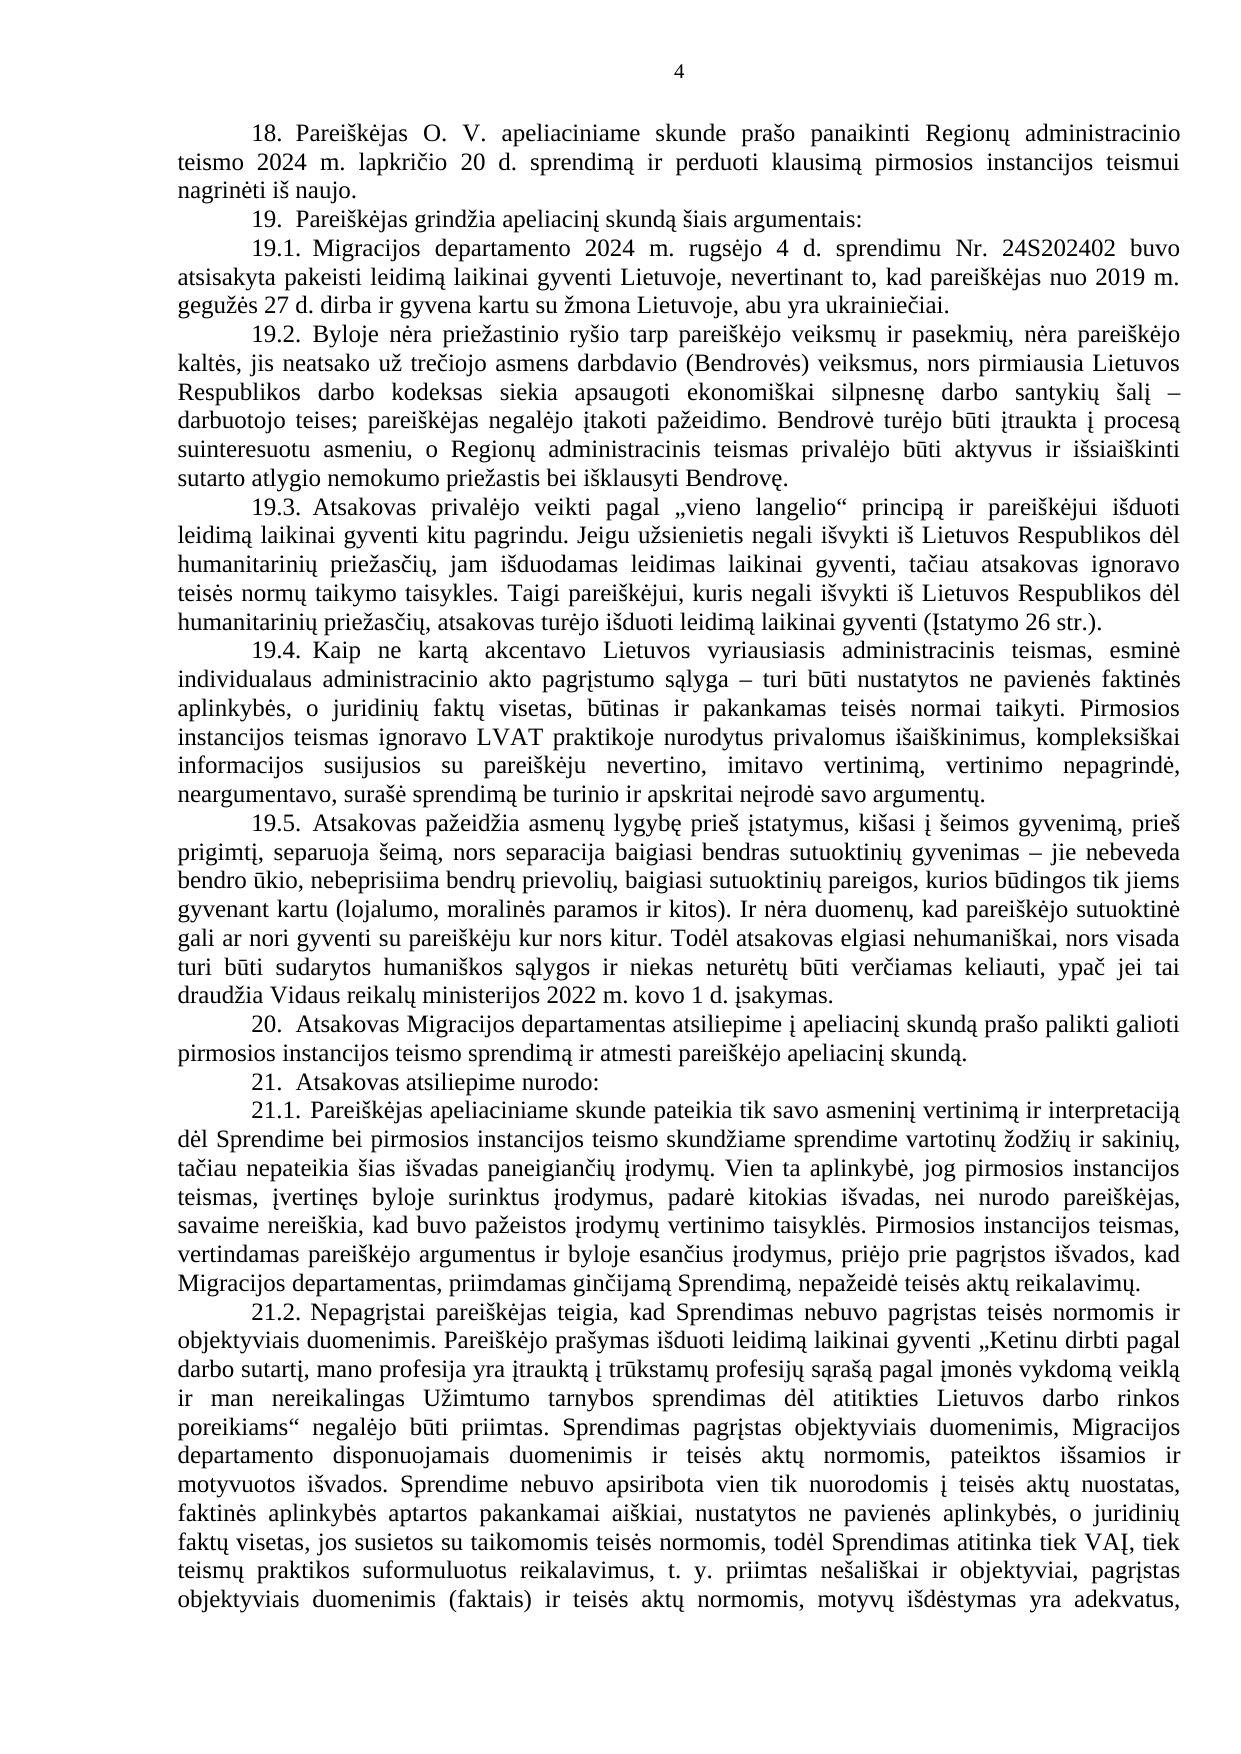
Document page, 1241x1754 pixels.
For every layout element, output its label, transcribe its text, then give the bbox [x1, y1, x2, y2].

text 19.4. Kaip ne kartą akcentavo Lietuvos vyriausiasis administracinis teismas, esminė individualaus administracinio akto pagrįstumo sąlyga – turi būti nustatytos ne pavienės faktinės aplinkybės, o juridinių faktų visetas, būtinas ir pakankamas teisės normai taikyti. Pirmosios instancijos teismas ignoravo LVAT praktikoje nurodytus privalomus išaiškinimus, kompleksiškai informacijos susijusios su pareiškėju nevertino, imitavo vertinimą, vertinimo nepagrindė, neargumentavo, surašė sprendimą be turinio ir apskritai neįrodė savo argumentų. [177, 636, 1181, 808]
text 19.1. Migracijos departamento 2024 m. rugsėjo 4 d. sprendimu Nr. 24S202402 buvo atsisakyta pakeisti leidimą laikinai gyventi Lietuvoje, nevertinant to, kad pareiškėjas nuo 2019 m. gegužės 27 d. dirba ir gyvena kartu su žmona Lietuvoje, abu yra ukrainiečiai. [177, 233, 1181, 319]
text 19.2. Byloje nėra priežastinio ryšio tarp pareiškėjo veiksmų ir pasekmių, nėra pareiškėjo kaltės, jis neatsako už trečiojo asmens darbdavio (Bendrovės) veiksmus, nors pirmiausia Lietuvos Respublikos darbo kodeksas siekia apsaugoti ekonomiškai silpnesnę darbo santykių šalį – darbuotojo teises; pareiškėjas negalėjo įtakoti pažeidimo. Bendrovė turėjo būti įtraukta į procesą suinteresuotu asmeniu, o Regionų administracinis teismas privalėjo būti aktyvus ir išsiaiškinti sutarto atlygio nemokumo priežastis bei išklausyti Bendrovę. [177, 319, 1181, 492]
text 19.5. Atsakovas pažeidžia asmenų lygybę prieš įstatymus, kišasi į šeimos gyvenimą, prieš prigimtį, separuoja šeimą, nors separacija baigiasi bendras sutuoktinių gyvenimas – jie nebeveda bendro ūkio, nebeprisiima bendrų prievolių, baigiasi sutuoktinių pareigos, kurios būdingos tik jiems gyvenant kartu (lojalumo, moralinės paramos ir kitos). Ir nėra duomenų, kad pareiškėjo sutuoktinė gali ar nori gyventi su pareiškėju kur nors kitur. Todėl atsakovas elgiasi nehumaniškai, nors visada turi būti sudarytos humaniškos sąlygos ir niekas neturėtų būti verčiamas keliauti, ypač jei tai draudžia Vidaus reikalų ministerijos 2022 m. kovo 1 d. įsakymas. [177, 808, 1181, 1009]
text 20. Atsakovas Migracijos departamentas atsiliepime į apeliacinį skundą prašo palikti galioti pirmosios instancijos teismo sprendimą ir atmesti pareiškėjo apeliacinį skundą. [177, 1009, 1181, 1067]
text 21.2. Nepagrįstai pareiškėjas teigia, kad Sprendimas nebuvo pagrįstas teisės normomis ir objektyviais duomenimis. Pareiškėjo prašymas išduoti leidimą laikinai gyventi „Ketinu dirbti pagal darbo sutartį, mano profesija yra įtrauktą į trūkstamų profesijų sąrašą pagal įmonės vykdomą veiklą ir man nereikalingas Užimtumo tarnybos sprendimas dėl atitikties Lietuvos darbo rinkos poreikiams“ negalėjo būti priimtas. Sprendimas pagrįstas objektyviais duomenimis, Migracijos departamento disponuojamais duomenimis ir teisės aktų normomis, pateiktos išsamios ir motyvuotos išvados. Sprendime nebuvo apsiribota vien tik nuorodomis į teisės aktų nuostatas, faktinės aplinkybės aptartos pakankamai aiškiai, nustatytos ne pavienės aplinkybės, o juridinių faktų visetas, jos susietos su taikomomis teisės normomis, todėl Sprendimas atitinka tiek VAĮ, tiek teismų praktikos suformuluotus reikalavimus, t. y. priimtas nešališkai ir objektyviai, pagrįstas objektyviais duomenimis (faktais) ir teisės aktų normomis, motyvų išdėstymas yra adekvatus, [177, 1297, 1181, 1613]
text 21.1. Pareiškėjas apeliaciniame skunde pateikia tik savo asmeninį vertinimą ir interpretaciją dėl Sprendime bei pirmosios instancijos teismo skundžiame sprendime vartotinų žodžių ir sakinių, tačiau nepateikia šias išvadas paneigiančių įrodymų. Vien ta aplinkybė, jog pirmosios instancijos teismas, įvertinęs byloje surinktus įrodymus, padarė kitokias išvadas, nei nurodo pareiškėjas, savaime nereiškia, kad buvo pažeistos įrodymų vertinimo taisyklės. Pirmosios instancijos teismas, vertindamas pareiškėjo argumentus ir byloje esančius įrodymus, priėjo prie pagrįstos išvados, kad Migracijos departamentas, priimdamas ginčijamą Sprendimą, nepažeidė teisės aktų reikalavimų. [177, 1096, 1181, 1297]
text 19. Pareiškėjas grindžia apeliacinį skundą šiais argumentais: [177, 204, 1181, 233]
text 21. Atsakovas atsiliepime nurodo: [177, 1067, 1181, 1096]
text 19.3. Atsakovas privalėjo veikti pagal „vieno langelio“ principą ir pareiškėjui išduoti leidimą laikinai gyventi kitu pagrindu. Jeigu užsienietis negali išvykti iš Lietuvos Respublikos dėl humanitarinių priežasčių, jam išduodamas leidimas laikinai gyventi, tačiau atsakovas ignoravo teisės normų taikymo taisykles. Taigi pareiškėjui, kuris negali išvykti iš Lietuvos Respublikos dėl humanitarinių priežasčių, atsakovas turėjo išduoti leidimą laikinai gyventi (Įstatymo 26 str.). [177, 492, 1181, 636]
text 18. Pareiškėjas O. V. apeliaciniame skunde prašo panaikinti Regionų administracinio teismo 2024 m. lapkričio 20 d. sprendimą ir perduoti klausimą pirmosios instancijos teismui nagrinėti iš naujo. [177, 118, 1181, 204]
